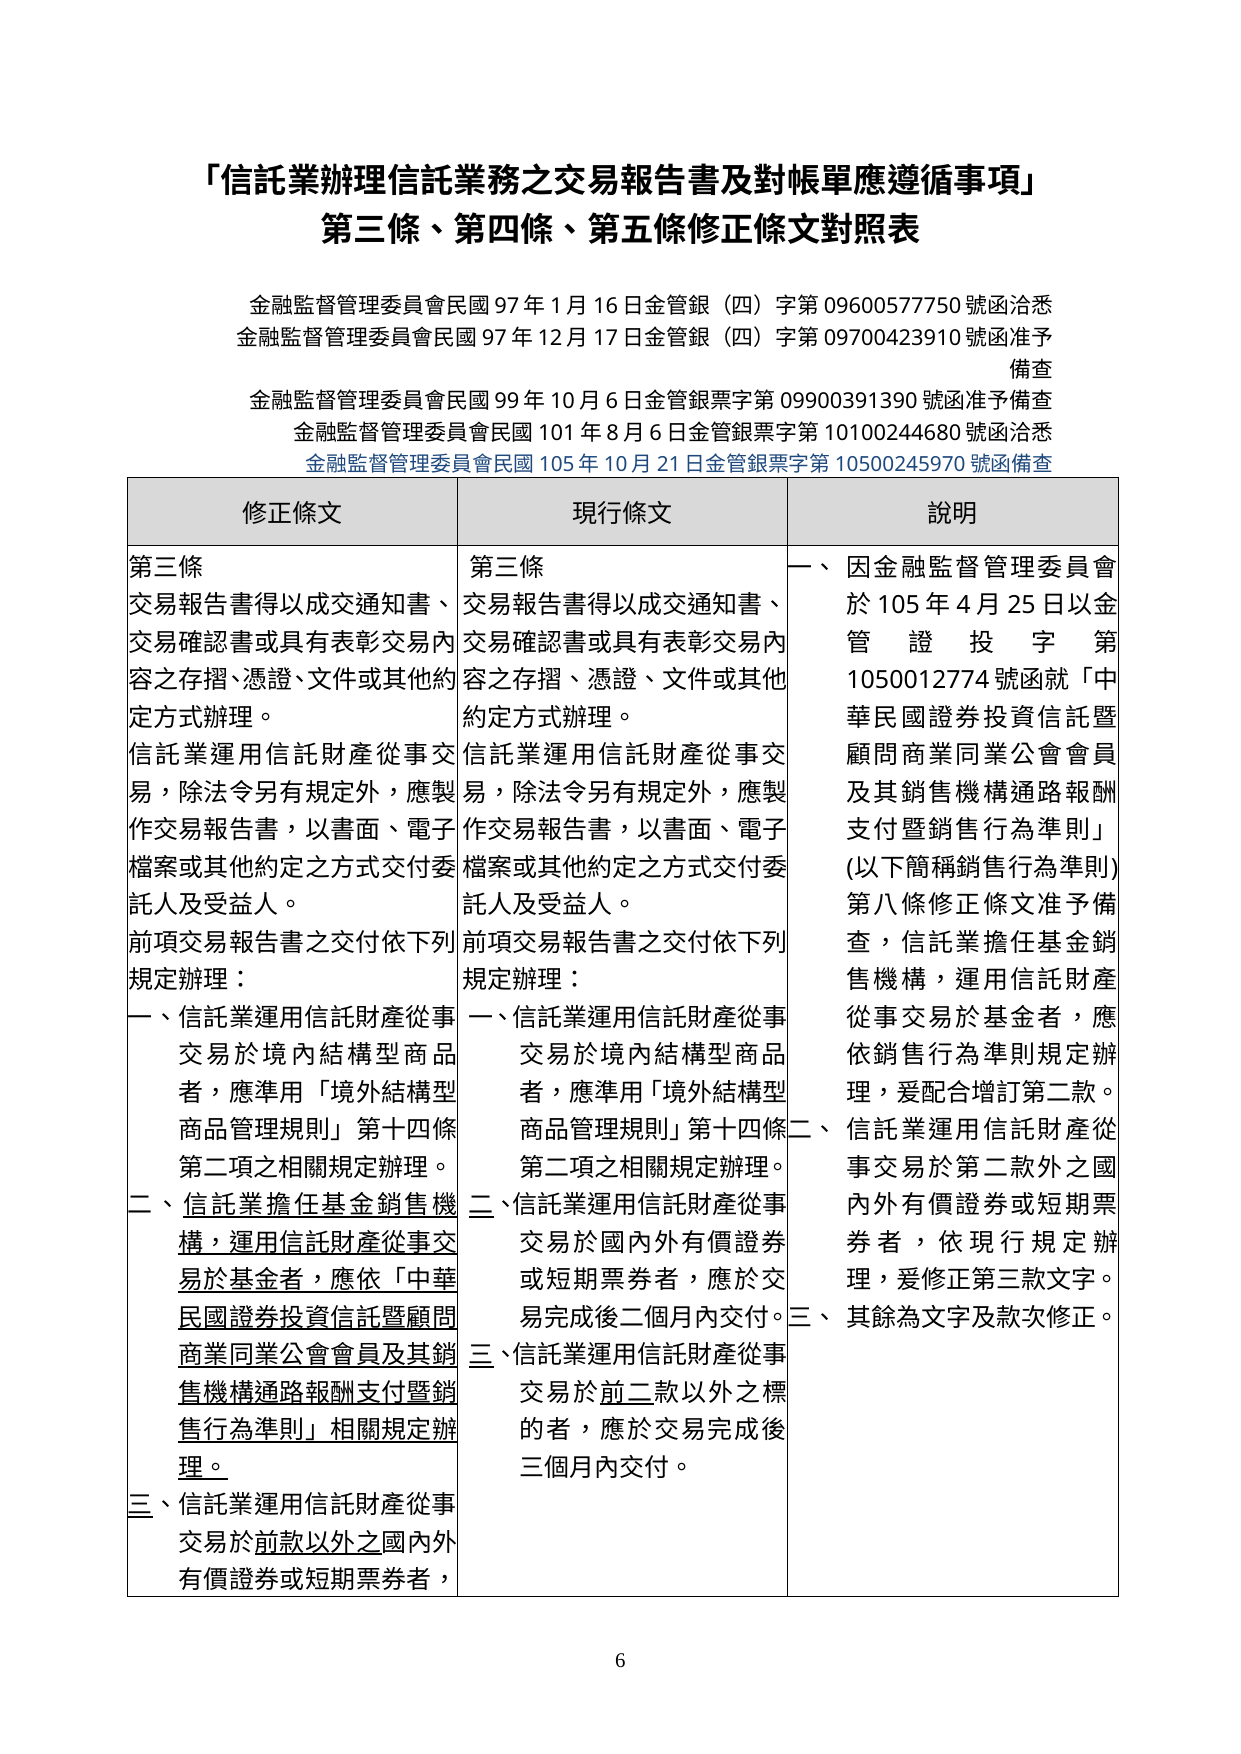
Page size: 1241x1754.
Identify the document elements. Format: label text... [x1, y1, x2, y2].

table_cell 第三條 交易報告書得以成交通知書、交易確認書或具有表彰交易內容之存摺、憑證、文件或其他約定方式辦理。 信託業運用信託財產從事交易，除法令另有規定外，應製作交易報告書，以書面、電子檔案或其他約定之方式交付委託人及受益人。 前項交易報告書之交付依下列規定辦理： 一、信託業運用信託財產從事交易於境內結構型商品者，應準用「境外結構型商品管理規則」第十四條第二項之相關規定辦理。 二、信託業擔任基金銷售機構，運用信託財產從事交易於基金者，應依「中華民國證券投資信託暨顧問商業同業公會會員及其銷售機構通路報酬支付暨銷售行為準則」相關規定辦理。 三、信託業運用信託財產從事交易於前款以外之國內外有價證券或短期票券者， [128, 546, 457, 1596]
text 金融監督管理委員會民國101年8月6日金管銀票字第10100244680號函洽悉 [187, 415, 1053, 447]
text 金融監督管理委員會民國97年1月16日金管銀（四）字第09600577750號函洽悉 [187, 288, 1053, 320]
table_header 修正條文 [128, 478, 457, 545]
text 金融監督管理委員會民國97年12月17日金管銀（四）字第09700423910號函准予備查 [187, 320, 1053, 383]
text 金融監督管理委員會民國99年10月6日金管銀票字第09900391390號函准予備查 [187, 383, 1053, 415]
text 金融監督管理委員會民國105年10月21日金管銀票字第10500245970號函備查 [187, 447, 1053, 477]
text 「信託業辦理信託業務之交易報告書及對帳單應遵循事項」 [187, 154, 1053, 202]
text 第三條、第四條、第五條修正條文對照表 [187, 202, 1053, 251]
table_header 說明 [788, 478, 1118, 545]
table_cell 第三條 交易報告書得以成交通知書、交易確認書或具有表彰交易內容之存摺、憑證、文件或其他約定方式辦理。 信託業運用信託財產從事交易，除法令另有規定外，應製作交易報告書，以書面、電子檔案或其他約定之方式交付委託人及受益人。 前項交易報告書之交付依下列規定辦理： 一、信託業運用信託財產從事交易於境內結構型商品者，應準用「境外結構型商品管理規則」第十四條第二項之相關規定辦理。 二、信託業運用信託財產從事交易於國內外有價證券或短期票券者，應於交易完成後二個月內交付。 三、信託業運用信託財產從事交易於前二款以外之標的者，應於交易完成後三個月內交付。 [458, 546, 787, 1596]
table_header 現行條文 [458, 478, 787, 545]
table_cell 因金融監督管理委員會於105年4月25日以金管證投字第1050012774號函就「中華民國證券投資信託暨顧問商業同業公會會員及其銷售機構通路報酬支付暨銷售行為準則」(以下簡稱銷售行為準則)第八條修正條文准予備查，信託業擔任基金銷售機構，運用信託財產從事交易於基金者，應依銷售行為準則規定辦理，爰配合增訂第二款。 信託業運用信託財產從事交易於第二款外之國內外有價證券或短期票券者，依現行規定辦理，爰修正第三款文字。 其餘為文字及款次修正。 [788, 546, 1118, 1596]
